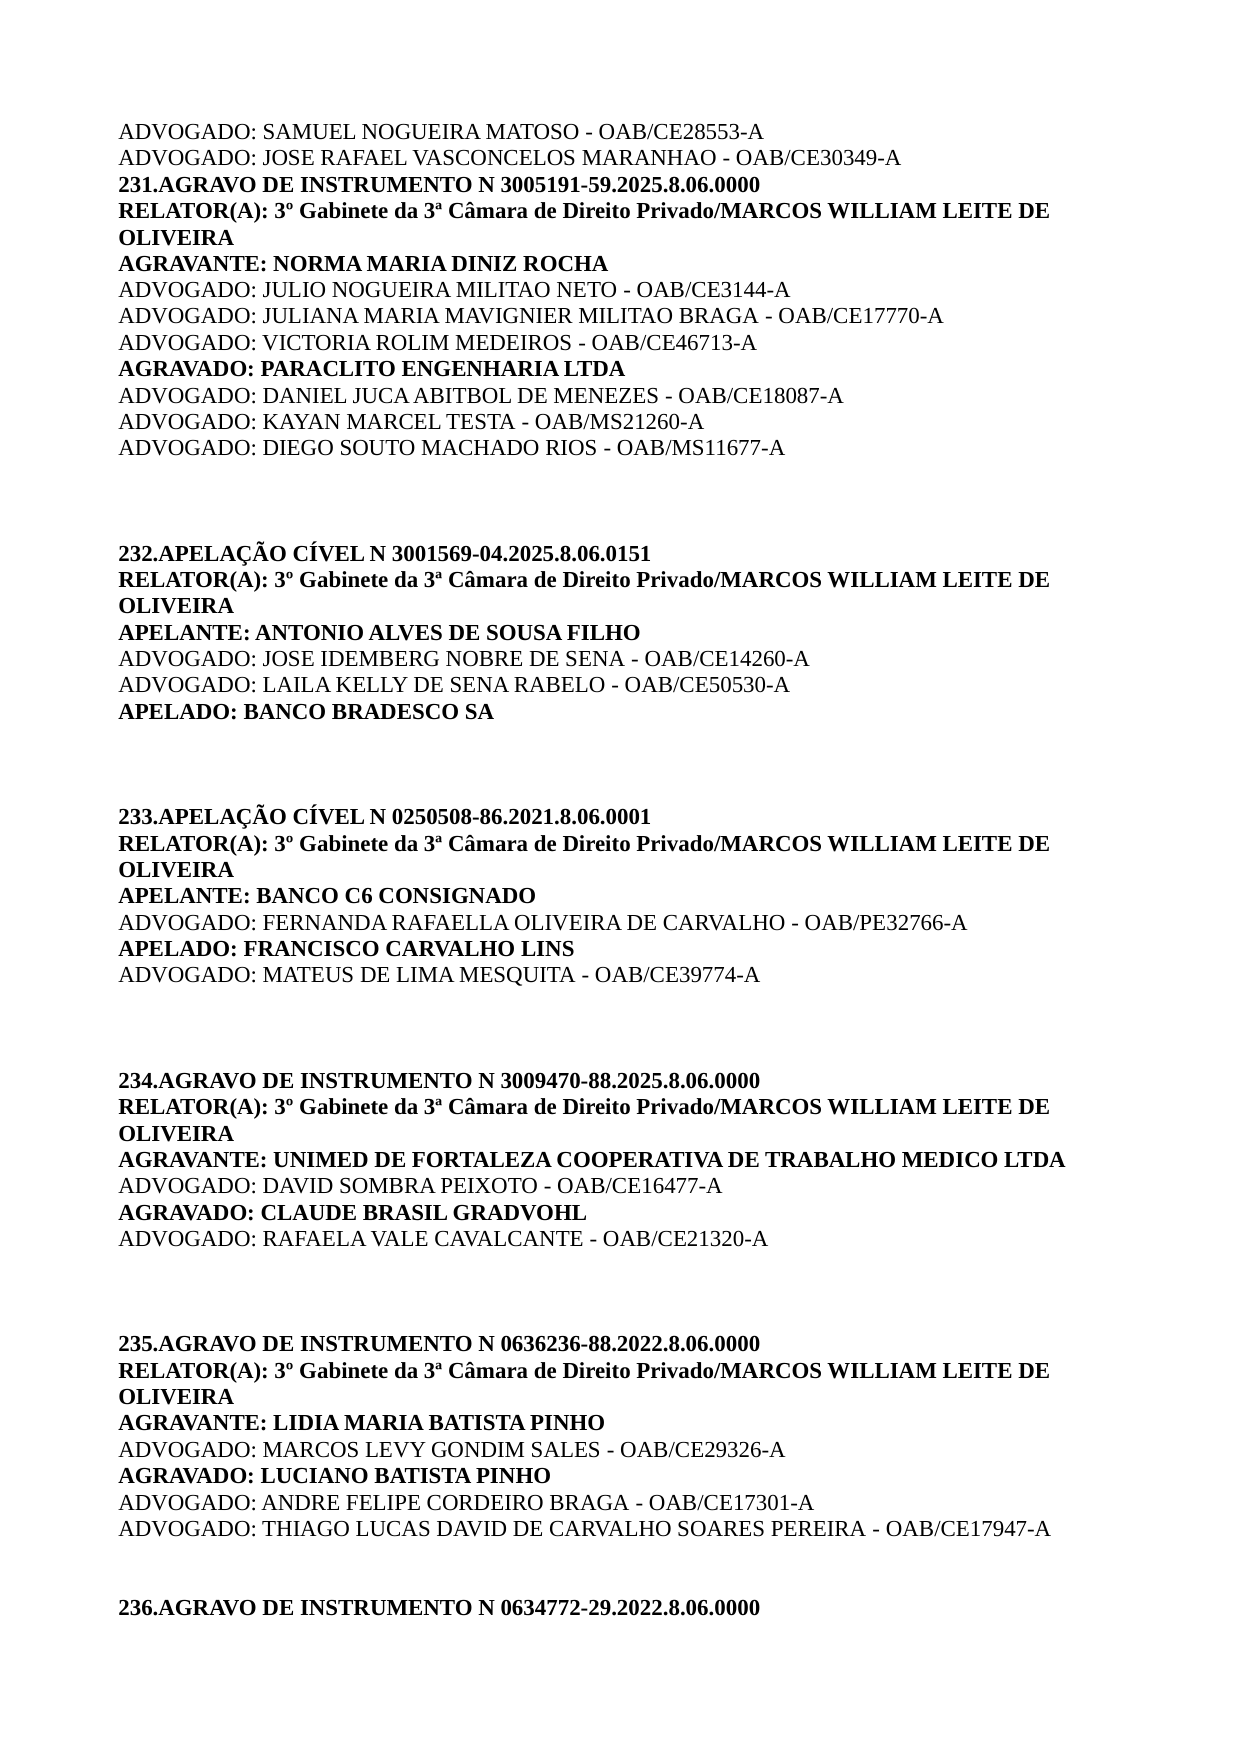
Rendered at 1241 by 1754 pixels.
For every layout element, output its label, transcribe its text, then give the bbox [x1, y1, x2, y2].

text ADVOGADO: SAMUEL NOGUEIRA MATOSO - OAB/CE28553-A ADVOGADO: JOSE RAFAEL VASCONCELOS MARANHAO - OAB/CE30349-A 231.AGRAVO DE INSTRUMENTO N 3005191-59.2025.8.06.0000 RELATOR(A): 3º Gabinete da 3ª Câmara de Direito Privado/MARCOS WILLIAM LEITE DE OLIVEIRA AGRAVANTE: NORMA MARIA DINIZ ROCHA ADVOGADO: JULIO NOGUEIRA MILITAO NETO - OAB/CE3144-A ADVOGADO: JULIANA MARIA MAVIGNIER MILITAO BRAGA - OAB/CE17770-A ADVOGADO: VICTORIA ROLIM MEDEIROS - OAB/CE46713-A AGRAVADO: PARACLITO ENGENHARIA LTDA ADVOGADO: DANIEL JUCA ABITBOL DE MENEZES - OAB/CE18087-A ADVOGADO: KAYAN MARCEL TESTA - OAB/MS21260-A ADVOGADO: DIEGO SOUTO MACHADO RIOS - OAB/MS11677-A 232.APELAÇÃO CÍVEL N 3001569-04.2025.8.06.0151 RELATOR(A): 3º Gabinete da 3ª Câmara de Direito Privado/MARCOS WILLIAM LEITE DE OLIVEIRA APELANTE: ANTONIO ALVES DE SOUSA FILHO ADVOGADO: JOSE IDEMBERG NOBRE DE SENA - OAB/CE14260-A ADVOGADO: LAILA KELLY DE SENA RABELO - OAB/CE50530-A APELADO: BANCO BRADESCO SA 233.APELAÇÃO CÍVEL N 0250508-86.2021.8.06.0001 RELATOR(A): 3º Gabinete da 3ª Câmara de Direito Privado/MARCOS WILLIAM LEITE DE OLIVEIRA APELANTE: BANCO C6 CONSIGNADO ADVOGADO: FERNANDA RAFAELLA OLIVEIRA DE CARVALHO - OAB/PE32766-A APELADO: FRANCISCO CARVALHO LINS ADVOGADO: MATEUS DE LIMA MESQUITA - OAB/CE39774-A 234.AGRAVO DE INSTRUMENTO N 3009470-88.2025.8.06.0000 RELATOR(A): 3º Gabinete da 3ª Câmara de Direito Privado/MARCOS WILLIAM LEITE DE OLIVEIRA AGRAVANTE: UNIMED DE FORTALEZA COOPERATIVA DE TRABALHO MEDICO LTDA ADVOGADO: DAVID SOMBRA PEIXOTO - OAB/CE16477-A AGRAVADO: CLAUDE BRASIL GRADVOHL ADVOGADO: RAFAELA VALE CAVALCANTE - OAB/CE21320-A 235.AGRAVO DE INSTRUMENTO N 0636236-88.2022.8.06.0000 RELATOR(A): 3º Gabinete da 3ª Câmara de Direito Privado/MARCOS WILLIAM LEITE DE OLIVEIRA AGRAVANTE: LIDIA MARIA BATISTA PINHO ADVOGADO: MARCOS LEVY GONDIM SALES - OAB/CE29326-A AGRAVADO: LUCIANO BATISTA PINHO ADVOGADO: ANDRE FELIPE CORDEIRO BRAGA - OAB/CE17301-A ADVOGADO: THIAGO LUCAS DAVID DE CARVALHO SOARES PEREIRA - OAB/CE17947-A 236.AGRAVO DE INSTRUMENTO N 0634772-29.2022.8.06.0000 [118, 118, 1122, 1620]
